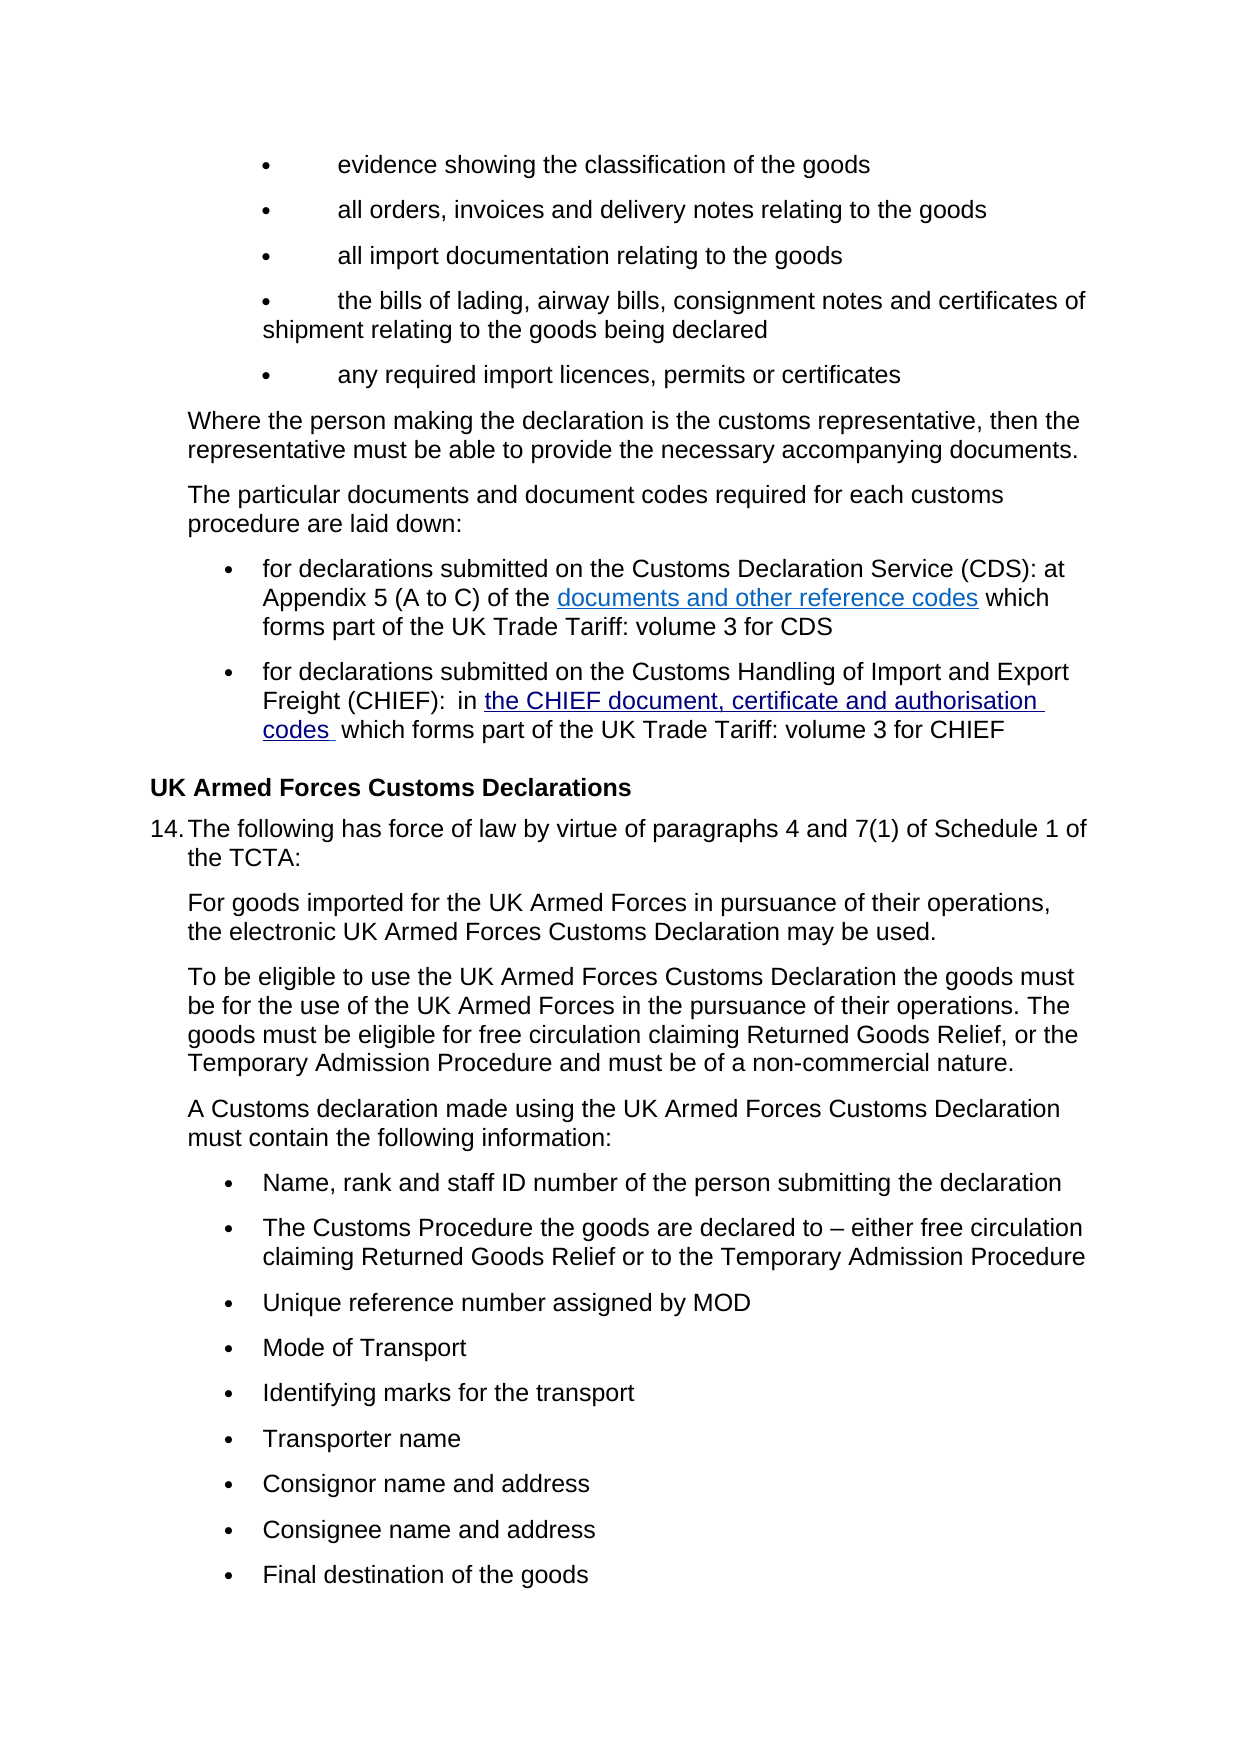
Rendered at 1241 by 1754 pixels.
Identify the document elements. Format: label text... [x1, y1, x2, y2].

list for declarations submitted on the Customs Declaration Service (CDS): at Appendix 5 (A to C) of the documents and other reference codes which forms part of the UK Trade Tariff: volume 3 for CDS [225, 554, 1090, 640]
list any required import licences, permits or certificates [262, 360, 1090, 389]
list Identifying marks for the transport [225, 1378, 1090, 1407]
text Where the person making the declaration is the customs representative, then the representative must be able to provide the necessary accompanying documents. [187, 406, 1090, 463]
list evidence showing the classification of the goods [262, 150, 1090, 179]
list Name, rank and staff ID number of the person submitting the declaration [225, 1168, 1090, 1197]
text To be eligible to use the UK Armed Forces Customs Declaration the goods must be for the use of the UK Armed Forces in the pursuance of their operations. The goods must be eligible for free circulation claiming Returned Goods Relief, or the Temporary Admission Procedure and must be of a non-commercial nature. [187, 962, 1090, 1077]
text A Customs declaration made using the UK Armed Forces Customs Declaration must contain the following information: [187, 1094, 1090, 1151]
list Unique reference number assigned by MOD [225, 1287, 1090, 1316]
list all import documentation relating to the goods [262, 241, 1090, 269]
list The following has force of law by virtue of paragraphs 4 and 7(1) of Schedule 1 of the TCTA: [150, 814, 1090, 871]
list for declarations submitted on the Customs Handling of Import and Export Freight (CHIEF): in the CHIEF document, certificate and authorisation codes which forms part of the UK Trade Tariff: volume 3 for CHIEF [225, 657, 1090, 743]
list Consignor name and address [225, 1469, 1090, 1498]
text For goods imported for the UK Armed Forces in pursuance of their operations, the electronic UK Armed Forces Customs Declaration may be used. [187, 888, 1090, 945]
list Consignee name and address [225, 1514, 1090, 1543]
list Transporter name [225, 1424, 1090, 1452]
list Mode of Transport [225, 1333, 1090, 1362]
list all orders, invoices and delivery notes relating to the goods [262, 195, 1090, 224]
list Final destination of the goods [225, 1560, 1090, 1589]
list the bills of lading, airway bills, consignment notes and certificates of shipment relating to the goods being declared [262, 286, 1090, 344]
subtitle UK Armed Forces Customs Declarations [150, 772, 1090, 801]
list The Customs Procedure the goods are declared to – either free circulation claiming Returned Goods Relief or to the Temporary Admission Procedure [225, 1213, 1090, 1271]
text The particular documents and document codes required for each customs procedure are laid down: [187, 480, 1090, 537]
